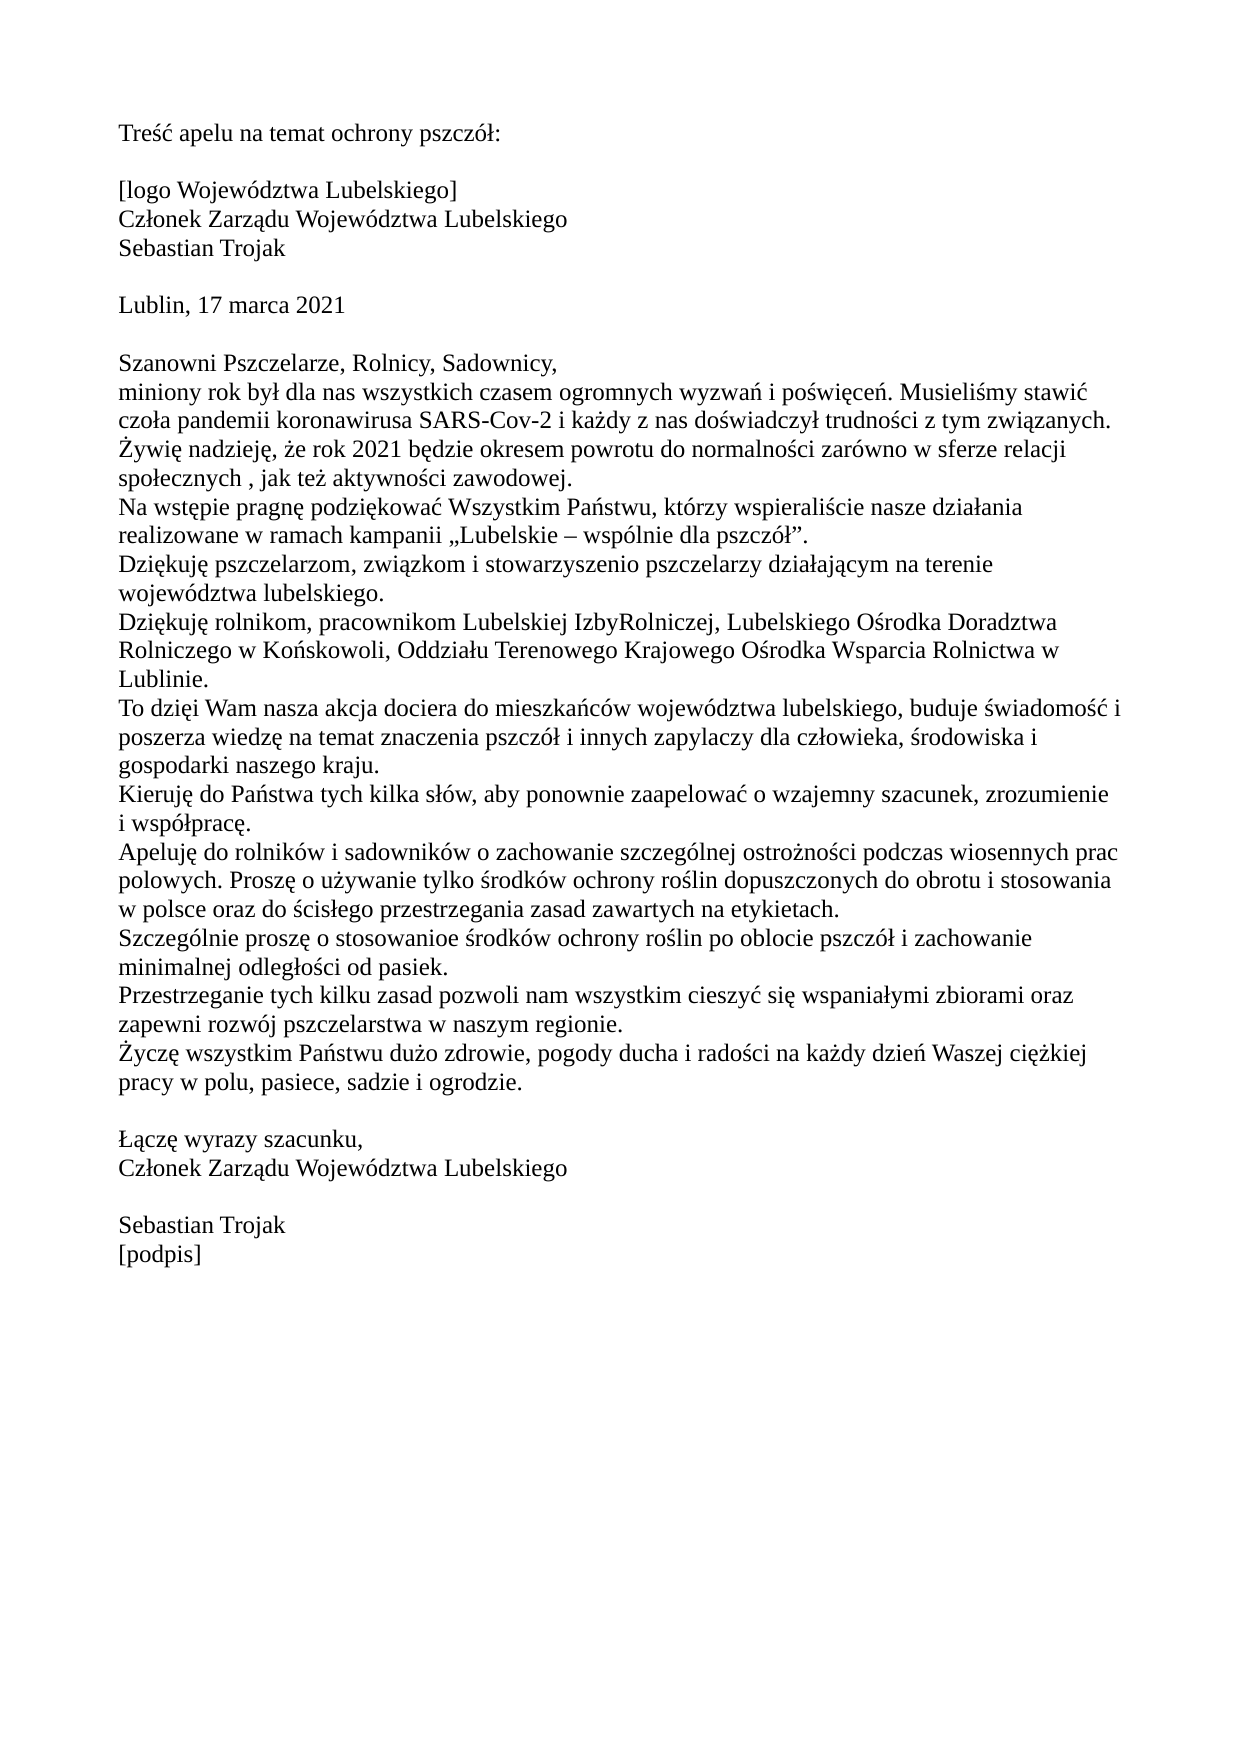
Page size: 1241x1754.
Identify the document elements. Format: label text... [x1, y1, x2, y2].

text Kieruję do Państwa tych kilka słów, aby ponownie zaapelować o wzajemny szacunek, zrozumienie i współpracę. [118, 779, 1122, 837]
text Życzę wszystkim Państwu dużo zdrowie, pogody ducha i radości na każdy dzień Waszej ciężkiej pracy w polu, pasiece, sadzie i ogrodzie. [118, 1038, 1122, 1096]
text Dziękuję pszczelarzom, związkom i stowarzyszenio pszczelarzy działającym na terenie województwa lubelskiego. [118, 549, 1122, 607]
text Apeluję do rolników i sadowników o zachowanie szczególnej ostrożności podczas wiosennych prac polowych. Proszę o używanie tylko środków ochrony roślin dopuszczonych do obrotu i stosowania w polsce oraz do ścisłego przestrzegania zasad zawartych na etykietach. [118, 837, 1122, 923]
text Szanowni Pszczelarze, Rolnicy, Sadownicy, [118, 348, 1122, 377]
text Łączę wyrazy szacunku, [118, 1124, 1122, 1153]
text [podpis] [118, 1239, 1122, 1268]
text [logo Województwa Lubelskiego] [118, 176, 1122, 204]
text Treść apelu na temat ochrony pszczół: [118, 118, 1122, 147]
text Na wstępie pragnę podziękować Wszystkim Państwu, którzy wspieraliście nasze działania realizowane w ramach kampanii „Lubelskie – wspólnie dla pszczół”. [118, 492, 1122, 549]
text Szczególnie proszę o stosowanioe środków ochrony roślin po oblocie pszczół i zachowanie minimalnej odległości od pasiek. [118, 923, 1122, 981]
text Sebastian Trojak [118, 233, 1122, 262]
text miniony rok był dla nas wszystkich czasem ogromnych wyzwań i poświęceń. Musieliśmy stawić czoła pandemii koronawirusa SARS-Cov-2 i każdy z nas doświadczył trudności z tym związanych. [118, 377, 1122, 434]
text Lublin, 17 marca 2021 [118, 291, 1122, 319]
text Członek Zarządu Województwa Lubelskiego [118, 204, 1122, 233]
text Członek Zarządu Województwa Lubelskiego [118, 1153, 1122, 1182]
text Przestrzeganie tych kilku zasad pozwoli nam wszystkim cieszyć się wspaniałymi zbiorami oraz zapewni rozwój pszczelarstwa w naszym regionie. [118, 981, 1122, 1038]
text To dzięi Wam nasza akcja dociera do mieszkańców województwa lubelskiego, buduje świadomość i poszerza wiedzę na temat znaczenia pszczół i innych zapylaczy dla człowieka, środowiska i gospodarki naszego kraju. [118, 693, 1122, 779]
text Dziękuję rolnikom, pracownikom Lubelskiej IzbyRolniczej, Lubelskiego Ośrodka Doradztwa Rolniczego w Końskowoli, Oddziału Terenowego Krajowego Ośrodka Wsparcia Rolnictwa w Lublinie. [118, 607, 1122, 693]
text Żywię nadzieję, że rok 2021 będzie okresem powrotu do normalności zarówno w sferze relacji społecznych , jak też aktywności zawodowej. [118, 434, 1122, 492]
text Sebastian Trojak [118, 1211, 1122, 1239]
